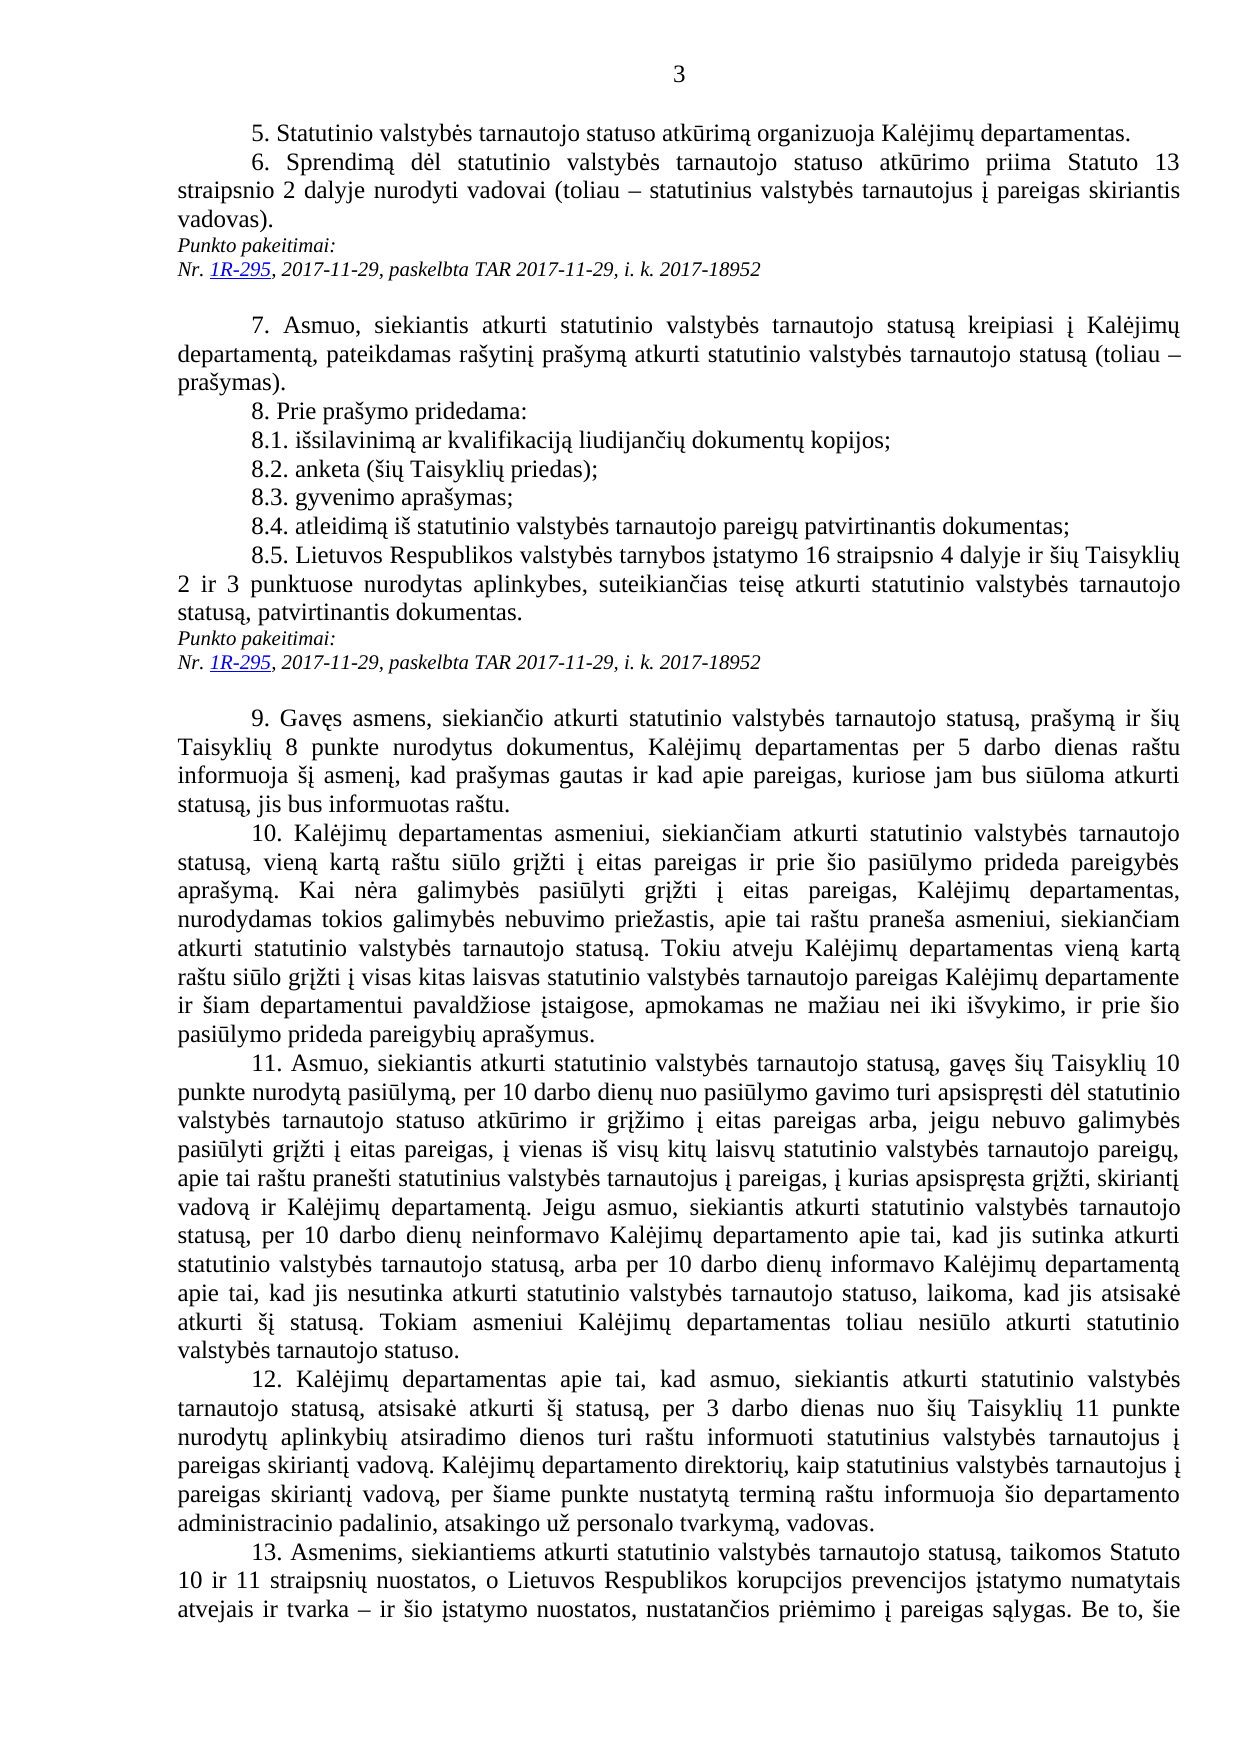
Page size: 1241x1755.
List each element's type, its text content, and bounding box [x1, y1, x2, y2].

text 13. Asmenims, siekiantiems atkurti statutinio valstybės tarnautojo statusą, taikomos Statuto 10 ir 11 straipsnių nuostatos, o Lietuvos Respublikos korupcijos prevencijos įstatymo numatytais atvejais ir tvarka – ir šio įstatymo nuostatos, nustatančios priėmimo į pareigas sąlygas. Be to, šie [177, 1537, 1181, 1623]
text 8. Prie prašymo pridedama: [177, 396, 1181, 425]
text 6. Sprendimą dėl statutinio valstybės tarnautojo statuso atkūrimo priima Statuto 13 straipsnio 2 dalyje nurodyti vadovai (toliau – statutinius valstybės tarnautojus į pareigas skiriantis vadovas). [177, 147, 1181, 233]
text Nr. 1R-295, 2017-11-29, paskelbta TAR 2017-11-29, i. k. 2017-18952 [177, 257, 1181, 281]
text 8.2. anketa (šių Taisyklių priedas); [177, 454, 1181, 482]
text 10. Kalėjimų departamentas asmeniui, siekiančiam atkurti statutinio valstybės tarnautojo statusą, vieną kartą raštu siūlo grįžti į eitas pareigas ir prie šio pasiūlymo prideda pareigybės aprašymą. Kai nėra galimybės pasiūlyti grįžti į eitas pareigas, Kalėjimų departamentas, nurodydamas tokios galimybės nebuvimo priežastis, apie tai raštu praneša asmeniui, siekiančiam atkurti statutinio valstybės tarnautojo statusą. Tokiu atveju Kalėjimų departamentas vieną kartą raštu siūlo grįžti į visas kitas laisvas statutinio valstybės tarnautojo pareigas Kalėjimų departamente ir šiam departamentui pavaldžiose įstaigose, apmokamas ne mažiau nei iki išvykimo, ir prie šio pasiūlymo prideda pareigybių aprašymus. [177, 818, 1181, 1048]
text 8.1. išsilavinimą ar kvalifikaciją liudijančių dokumentų kopijos; [177, 425, 1181, 454]
text 8.3. gyvenimo aprašymas; [177, 482, 1181, 511]
text 8.4. atleidimą iš statutinio valstybės tarnautojo pareigų patvirtinantis dokumentas; [177, 511, 1181, 540]
text 9. Gavęs asmens, siekiančio atkurti statutinio valstybės tarnautojo statusą, prašymą ir šių Taisyklių 8 punkte nurodytus dokumentus, Kalėjimų departamentas per 5 darbo dienas raštu informuoja šį asmenį, kad prašymas gautas ir kad apie pareigas, kuriose jam bus siūloma atkurti statusą, jis bus informuotas raštu. [177, 703, 1181, 818]
text Nr. 1R-295, 2017-11-29, paskelbta TAR 2017-11-29, i. k. 2017-18952 [177, 650, 1181, 674]
text Punkto pakeitimai: [177, 626, 1181, 650]
text 8.5. Lietuvos Respublikos valstybės tarnybos įstatymo 16 straipsnio 4 dalyje ir šių Taisyklių 2 ir 3 punktuose nurodytas aplinkybes, suteikiančias teisę atkurti statutinio valstybės tarnautojo statusą, patvirtinantis dokumentas. [177, 540, 1181, 626]
text 7. Asmuo, siekiantis atkurti statutinio valstybės tarnautojo statusą kreipiasi į Kalėjimų departamentą, pateikdamas rašytinį prašymą atkurti statutinio valstybės tarnautojo statusą (toliau – prašymas). [177, 310, 1181, 396]
text 12. Kalėjimų departamentas apie tai, kad asmuo, siekiantis atkurti statutinio valstybės tarnautojo statusą, atsisakė atkurti šį statusą, per 3 darbo dienas nuo šių Taisyklių 11 punkte nurodytų aplinkybių atsiradimo dienos turi raštu informuoti statutinius valstybės tarnautojus į pareigas skiriantį vadovą. Kalėjimų departamento direktorių, kaip statutinius valstybės tarnautojus į pareigas skiriantį vadovą, per šiame punkte nustatytą terminą raštu informuoja šio departamento administracinio padalinio, atsakingo už personalo tvarkymą, vadovas. [177, 1364, 1181, 1537]
text 11. Asmuo, siekiantis atkurti statutinio valstybės tarnautojo statusą, gavęs šių Taisyklių 10 punkte nurodytą pasiūlymą, per 10 darbo dienų nuo pasiūlymo gavimo turi apsispręsti dėl statutinio valstybės tarnautojo statuso atkūrimo ir grįžimo į eitas pareigas arba, jeigu nebuvo galimybės pasiūlyti grįžti į eitas pareigas, į vienas iš visų kitų laisvų statutinio valstybės tarnautojo pareigų, apie tai raštu pranešti statutinius valstybės tarnautojus į pareigas, į kurias apsispręsta grįžti, skiriantį vadovą ir Kalėjimų departamentą. Jeigu asmuo, siekiantis atkurti statutinio valstybės tarnautojo statusą, per 10 darbo dienų neinformavo Kalėjimų departamento apie tai, kad jis sutinka atkurti statutinio valstybės tarnautojo statusą, arba per 10 darbo dienų informavo Kalėjimų departamentą apie tai, kad jis nesutinka atkurti statutinio valstybės tarnautojo statuso, laikoma, kad jis atsisakė atkurti šį statusą. Tokiam asmeniui Kalėjimų departamentas toliau nesiūlo atkurti statutinio valstybės tarnautojo statuso. [177, 1048, 1181, 1364]
text 5. Statutinio valstybės tarnautojo statuso atkūrimą organizuoja Kalėjimų departamentas. [177, 118, 1181, 147]
text Punkto pakeitimai: [177, 233, 1181, 257]
